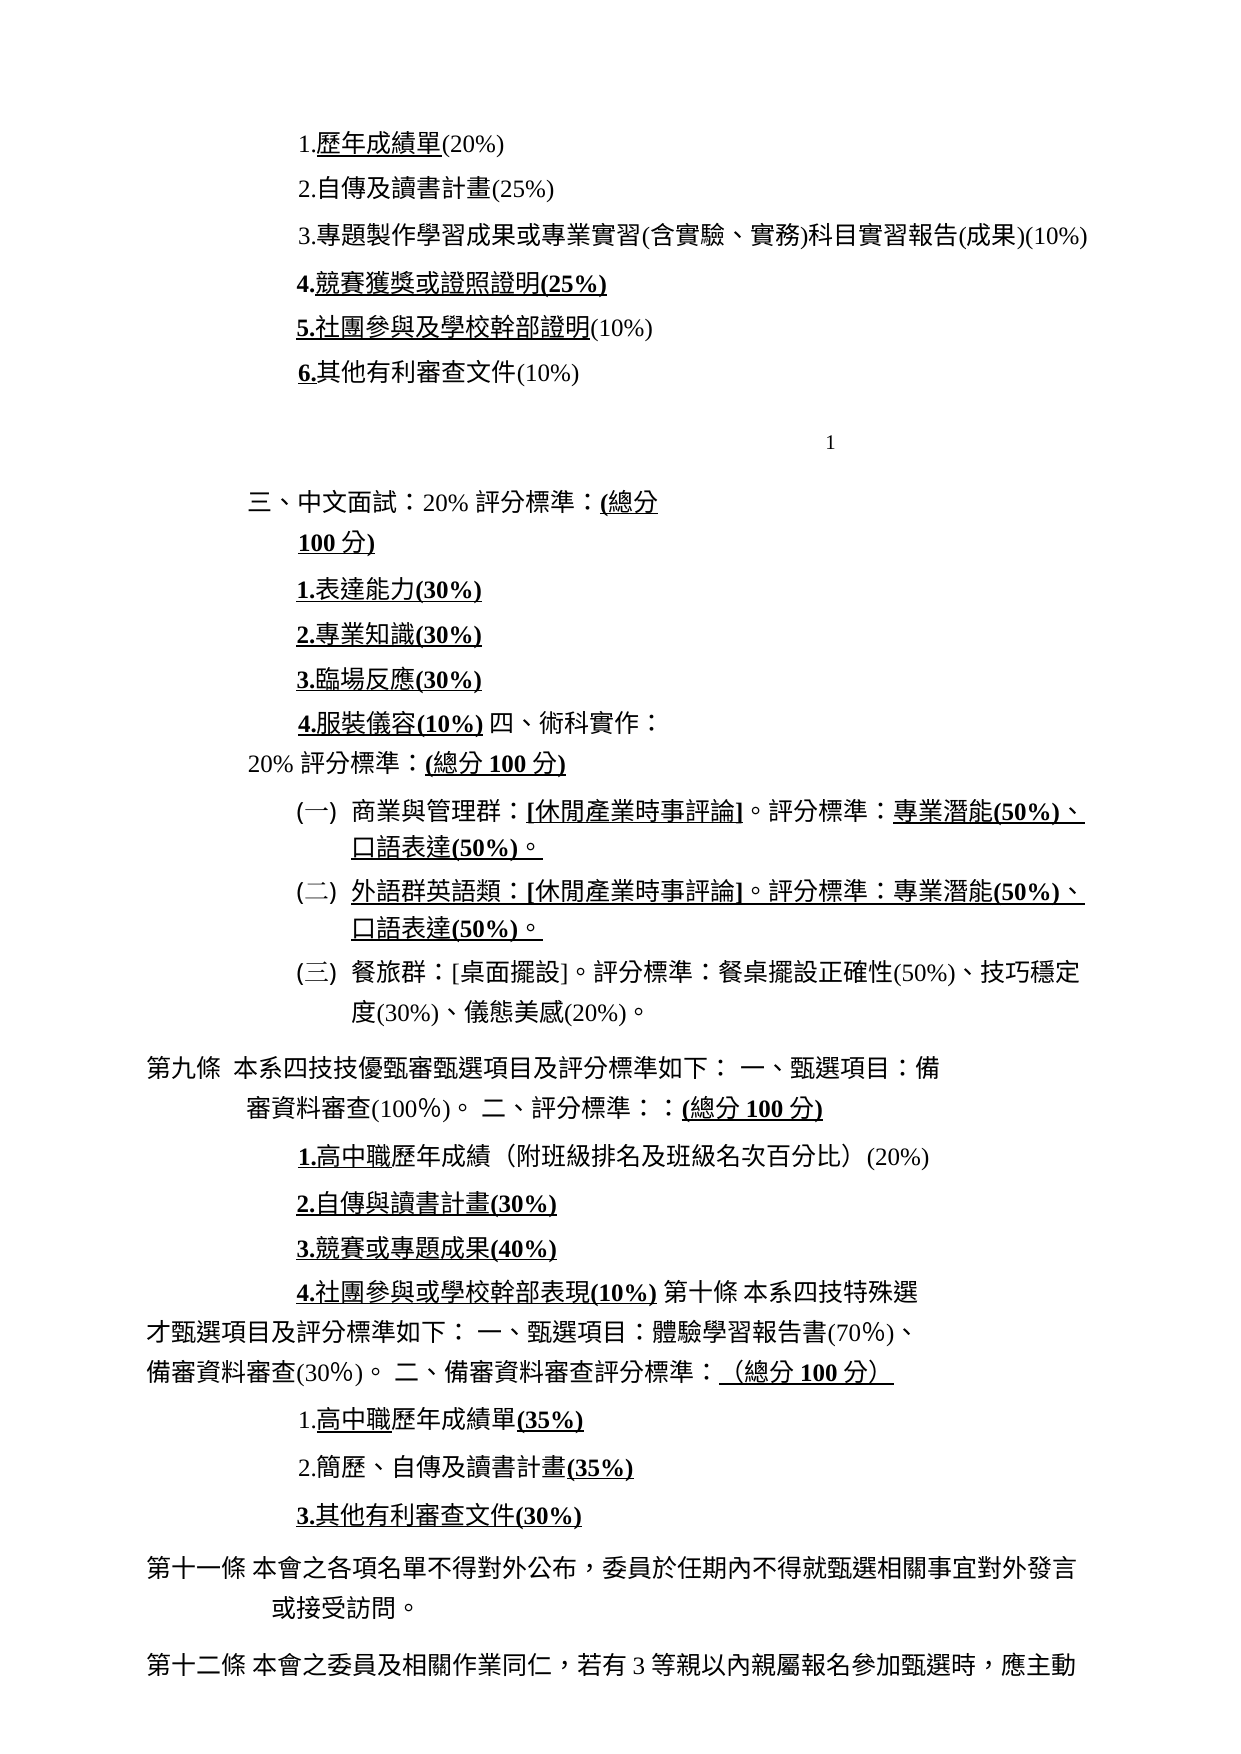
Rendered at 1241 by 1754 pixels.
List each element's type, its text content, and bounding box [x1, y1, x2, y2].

text 4.競賽獲獎或證照證明(25%) [296, 263, 1101, 300]
text 第十二條 本會之委員及相關作業同仁，若有 3 等親以內親屬報名參加甄選時，應主動 [146, 1645, 1101, 1681]
text 第十一條 本會之各項名單不得對外公布，委員於任期內不得就甄選相關事宜對外發言或接受訪問。 [146, 1548, 1101, 1624]
list 商業與管理群：[休閒產業時事評論]。評分標準：專業潛能(50%)、口語表達(50%)。 [296, 791, 1101, 864]
text 3.專題製作學習成果或專業實習(含實驗、實務)科目實習報告(成果)(10%) [298, 216, 1101, 252]
text 3.其他有利審查文件(30%) [296, 1495, 1101, 1531]
text 4.社團參與或學校幹部表現(10%) 第十條 本系四技特殊選才甄選項目及評分標準如下： 一、甄選項目：體驗學習報告書(70％)、備審資料審查(30％)。 二、備審資料審查評分標準：（總分 100 分） [146, 1272, 937, 1388]
text 三、中文面試：20% 評分標準：(總分 100 分) [248, 482, 658, 558]
text 3.臨場反應(30%) [296, 659, 1101, 695]
text 2.簡歷、自傳及讀書計畫(35%) [298, 1447, 1101, 1484]
list 外語群英語類：[休閒產業時事評論]。評分標準：專業潛能(50%)、口語表達(50%)。 [296, 872, 1101, 944]
text 5.社團參與及學校幹部證明(10%) [296, 308, 1101, 344]
text 1.高中職歷年成績單(35%) [298, 1400, 1101, 1436]
text 6.其他有利審查文件(10%) [298, 352, 1101, 388]
text 第九條 本系四技技優甄審甄選項目及評分標準如下： 一、甄選項目：備審資料審查(100％)。 二、評分標準：：(總分 100 分) [146, 1049, 941, 1125]
text 2.專業知識(30%) [296, 614, 1101, 651]
text 1.表達能力(30%) [296, 570, 1101, 606]
text 1.歷年成績單(20%) [298, 124, 1099, 160]
text 1.高中職歷年成績（附班級排名及班級名次百分比）(20%) [298, 1136, 1101, 1172]
text 3.競賽或專題成果(40%) [296, 1228, 1101, 1264]
text 1 [566, 430, 1101, 454]
text 2.自傳及讀書計畫(25%) [298, 168, 1101, 204]
text 2.自傳與讀書計畫(30%) [296, 1184, 1101, 1220]
text 4.服裝儀容(10%) 四、術科實作：20% 評分標準：(總分 100 分) [248, 704, 658, 780]
list 餐旅群：[桌面擺設]。評分標準：餐桌擺設正確性(50%)、技巧穩定度(30%)、儀態美感(20%)。 [296, 952, 1101, 1028]
